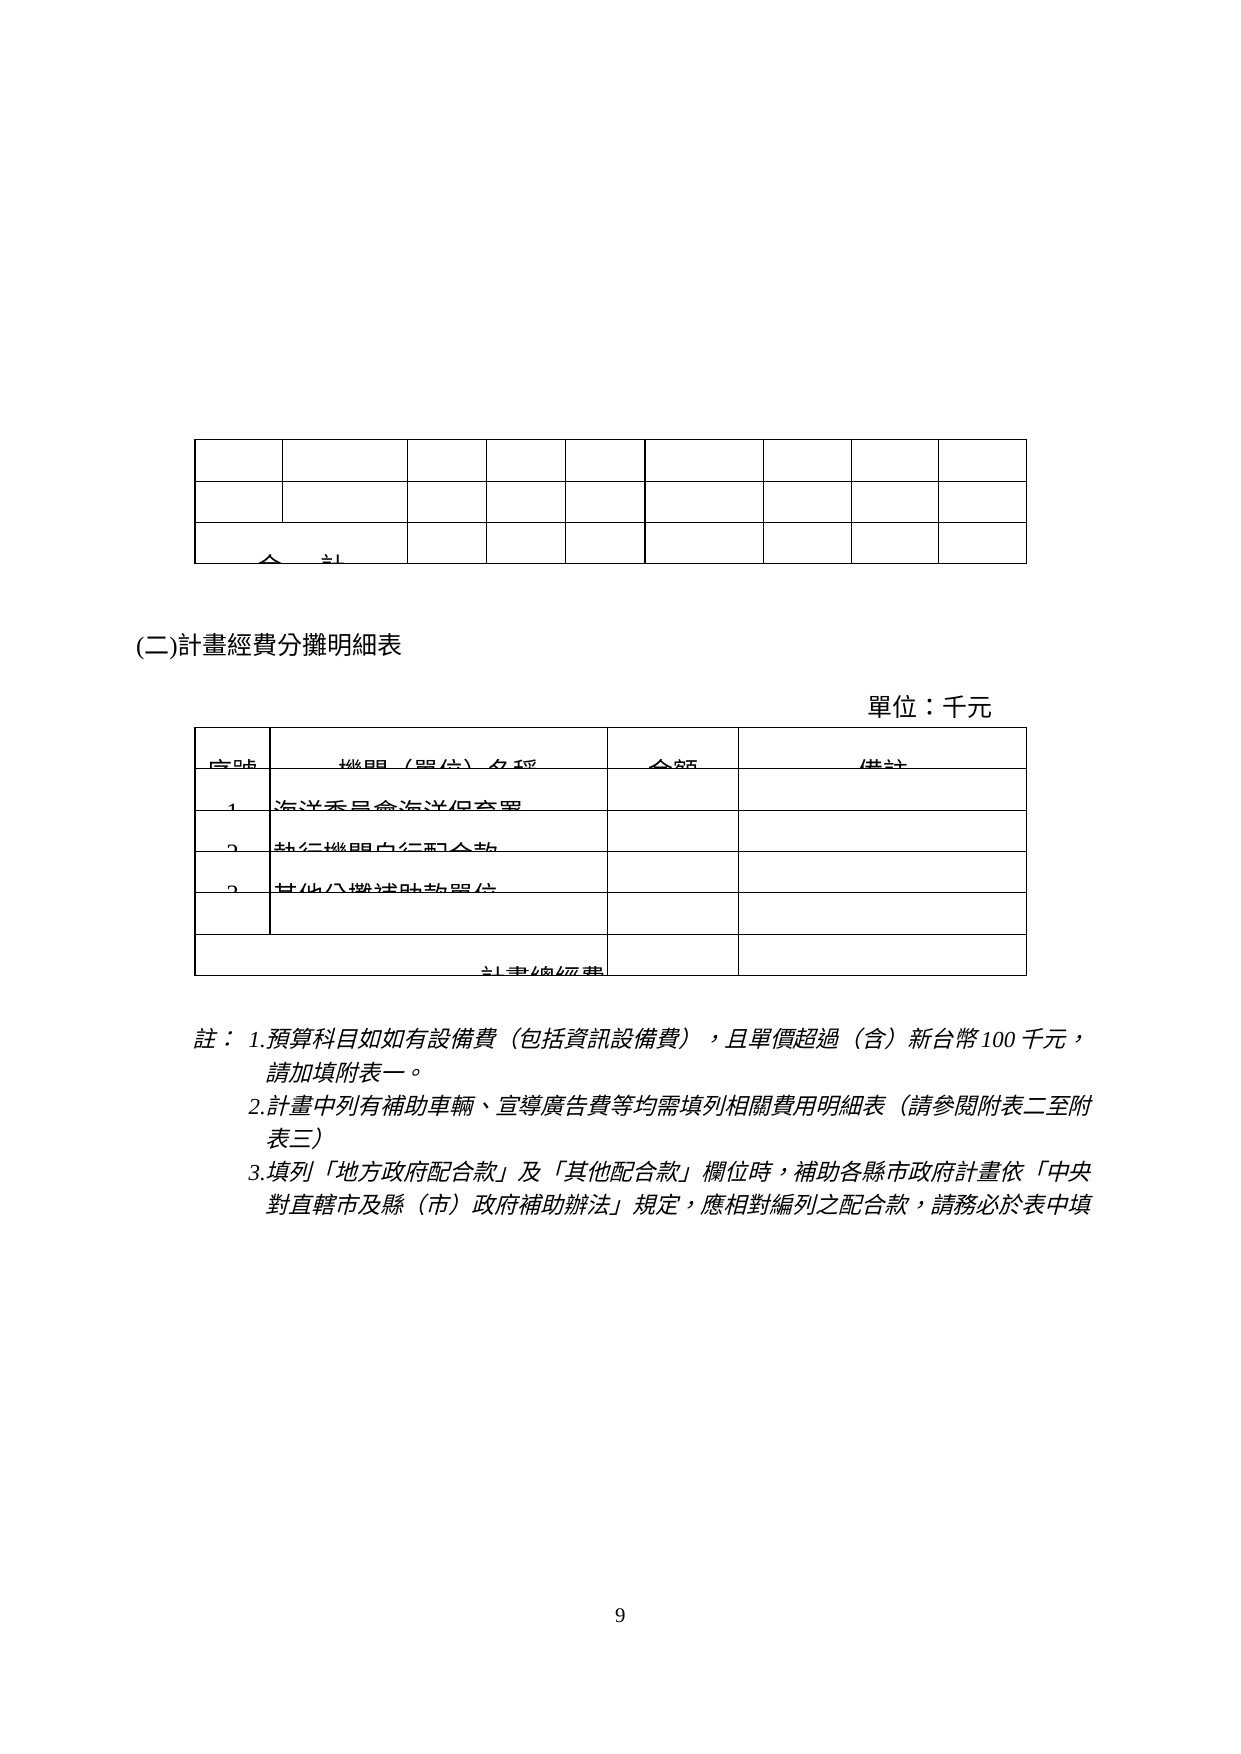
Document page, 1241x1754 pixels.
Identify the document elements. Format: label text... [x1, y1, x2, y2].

table_cell [939, 440, 1026, 481]
table_cell [271, 893, 607, 934]
table_cell [566, 523, 644, 563]
table_cell [764, 440, 851, 481]
table_cell [608, 811, 738, 851]
text 3.填列「地方政府配合款」及「其他配合款」欄位時，補助各縣市政府計畫依「中央對直轄市及縣（市）政府補助辦法」規定，應相對編列之配合款，請務必於表中填 [192, 1154, 1104, 1221]
table_cell [408, 482, 486, 522]
table_cell 計畫總經費 [196, 935, 607, 975]
table_cell [764, 523, 851, 563]
table_cell 執行機關自行配合款 [271, 811, 607, 851]
table_cell [852, 482, 938, 522]
table_cell [646, 440, 763, 481]
table_cell [566, 482, 644, 522]
table_cell [939, 523, 1026, 563]
table_cell [739, 893, 1026, 934]
table_cell [487, 482, 565, 522]
table_header 序號 [196, 728, 269, 768]
table_cell 其他分攤補助款單位 [271, 852, 607, 892]
table_cell [739, 935, 1026, 975]
table_cell [408, 440, 486, 481]
table_cell 3 [196, 852, 269, 892]
table_header 金額 [608, 728, 738, 768]
text 單位：千元 [180, 664, 1104, 727]
table_cell [196, 482, 282, 522]
table_cell [646, 482, 763, 522]
table_cell [487, 523, 565, 563]
table_cell [852, 440, 938, 481]
table_cell [566, 440, 644, 481]
table_cell [739, 811, 1026, 851]
table_cell 海洋委員會海洋保育署 [271, 769, 607, 809]
table_cell [283, 482, 407, 522]
table_cell [487, 440, 565, 481]
text (二)計畫經費分攤明細表 [136, 602, 1104, 664]
table_cell 1 [196, 769, 269, 809]
text 註： 1.預算科目如如有設備費（包括資訊設備費），且單價超過（含）新台幣100千元，請加填附表一。 [192, 1021, 1104, 1088]
table_cell [283, 440, 407, 481]
table_cell [608, 935, 738, 975]
table_cell [608, 769, 738, 809]
table_cell … [196, 893, 269, 934]
table_cell [608, 852, 738, 892]
table_cell [646, 523, 763, 563]
table_header 機關（單位）名稱 [271, 728, 607, 768]
table_cell [764, 482, 851, 522]
table_cell [852, 523, 938, 563]
table_cell 合 計 [196, 523, 407, 563]
table_cell [739, 769, 1026, 809]
table_cell [939, 482, 1026, 522]
table_cell [196, 440, 282, 481]
table_cell [408, 523, 486, 563]
text 2.計畫中列有補助車輛、宣導廣告費等均需填列相關費用明細表（請參閱附表二至附表三） [192, 1088, 1104, 1154]
table_cell [608, 893, 738, 934]
table_cell 2 [196, 811, 269, 851]
table_header 備註 [739, 728, 1026, 768]
table_cell [739, 852, 1026, 892]
